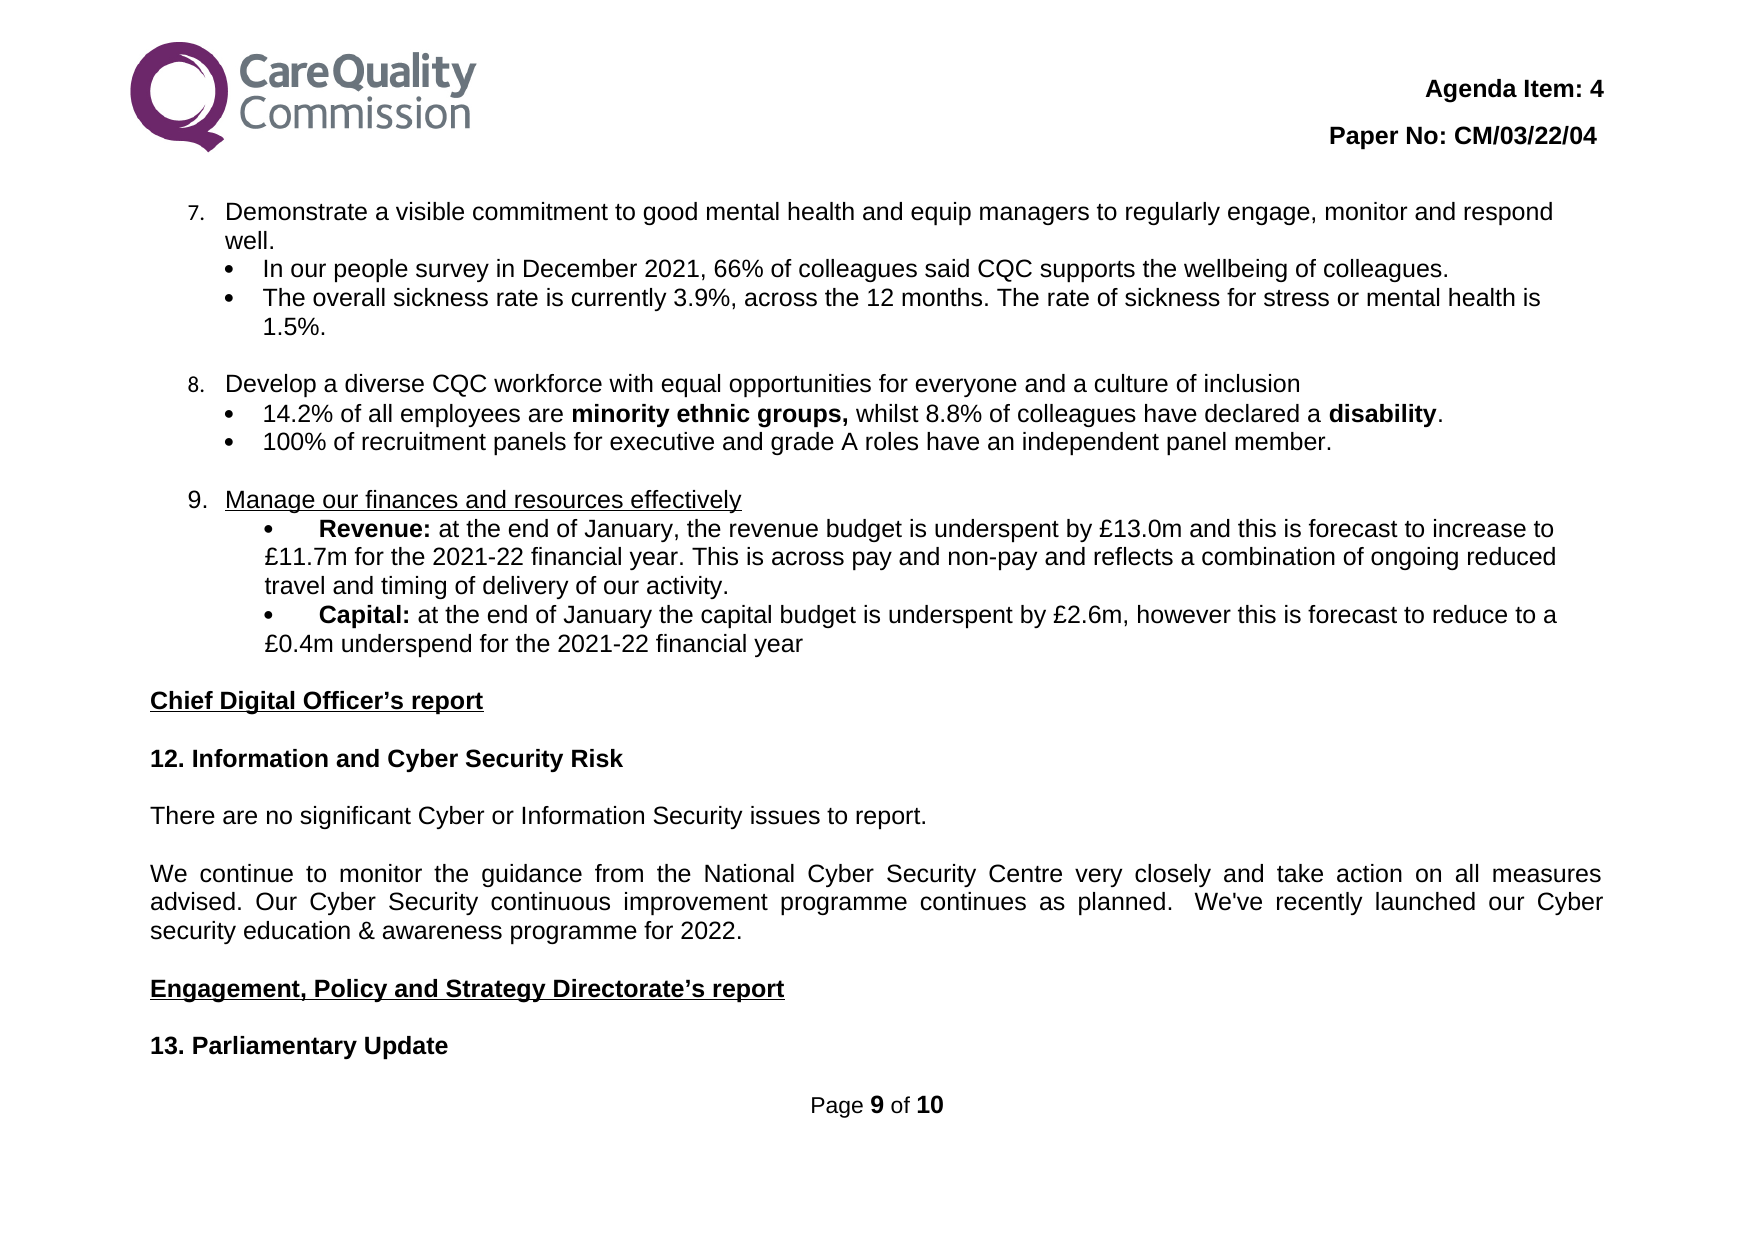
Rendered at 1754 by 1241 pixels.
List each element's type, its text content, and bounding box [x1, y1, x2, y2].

list Manage our finances and resources effectively [187, 485, 1604, 514]
text There are no significant Cyber or Information Security issues to report. [150, 801, 1604, 830]
list In our people survey in December 2021, 66% of colleagues said CQC supports the wellbeing of colleagues. [225, 254, 1604, 283]
list Revenue: at the end of January, the revenue budget is underspent by £13.0m and this is forecast to increase to £11.7m for the 2021-22 financial year. This is across pay and non-pay and reflects a combination of ongoing reduced travel and timing of delivery of our activity. [264, 514, 1604, 600]
list 100% of recruitment panels for executive and grade A roles have an independent panel member. [225, 427, 1604, 456]
text 12. Information and Cyber Security Risk [150, 744, 1604, 772]
text Engagement, Policy and Strategy Directorate’s report [150, 974, 1604, 1002]
text Chief Digital Officer’s report [150, 686, 1604, 715]
list 14.2% of all employees are minority ethnic groups, whilst 8.8% of colleagues have declared a disability. [225, 399, 1604, 427]
list Demonstrate a visible commitment to good mental health and equip managers to regularly engage, monitor and respond well. [187, 197, 1604, 254]
list The overall sickness rate is currently 3.9%, across the 12 months. The rate of sickness for stress or mental health is 1.5%. [225, 283, 1604, 341]
list Capital: at the end of January the capital budget is underspent by £2.6m, however this is forecast to reduce to a £0.4m underspend for the 2021-22 financial year [264, 600, 1604, 657]
list Develop a diverse CQC workforce with equal opportunities for everyone and a culture of inclusion [187, 369, 1604, 399]
text 13. Parliamentary Update [150, 1031, 1604, 1060]
text We continue to monitor the guidance from the National Cyber Security Centre very closely and take action on all measures advised. Our Cyber Security continuous improvement programme continues as planned. We've recently launched our Cyber security education & awareness programme for 2022. [150, 859, 1604, 945]
